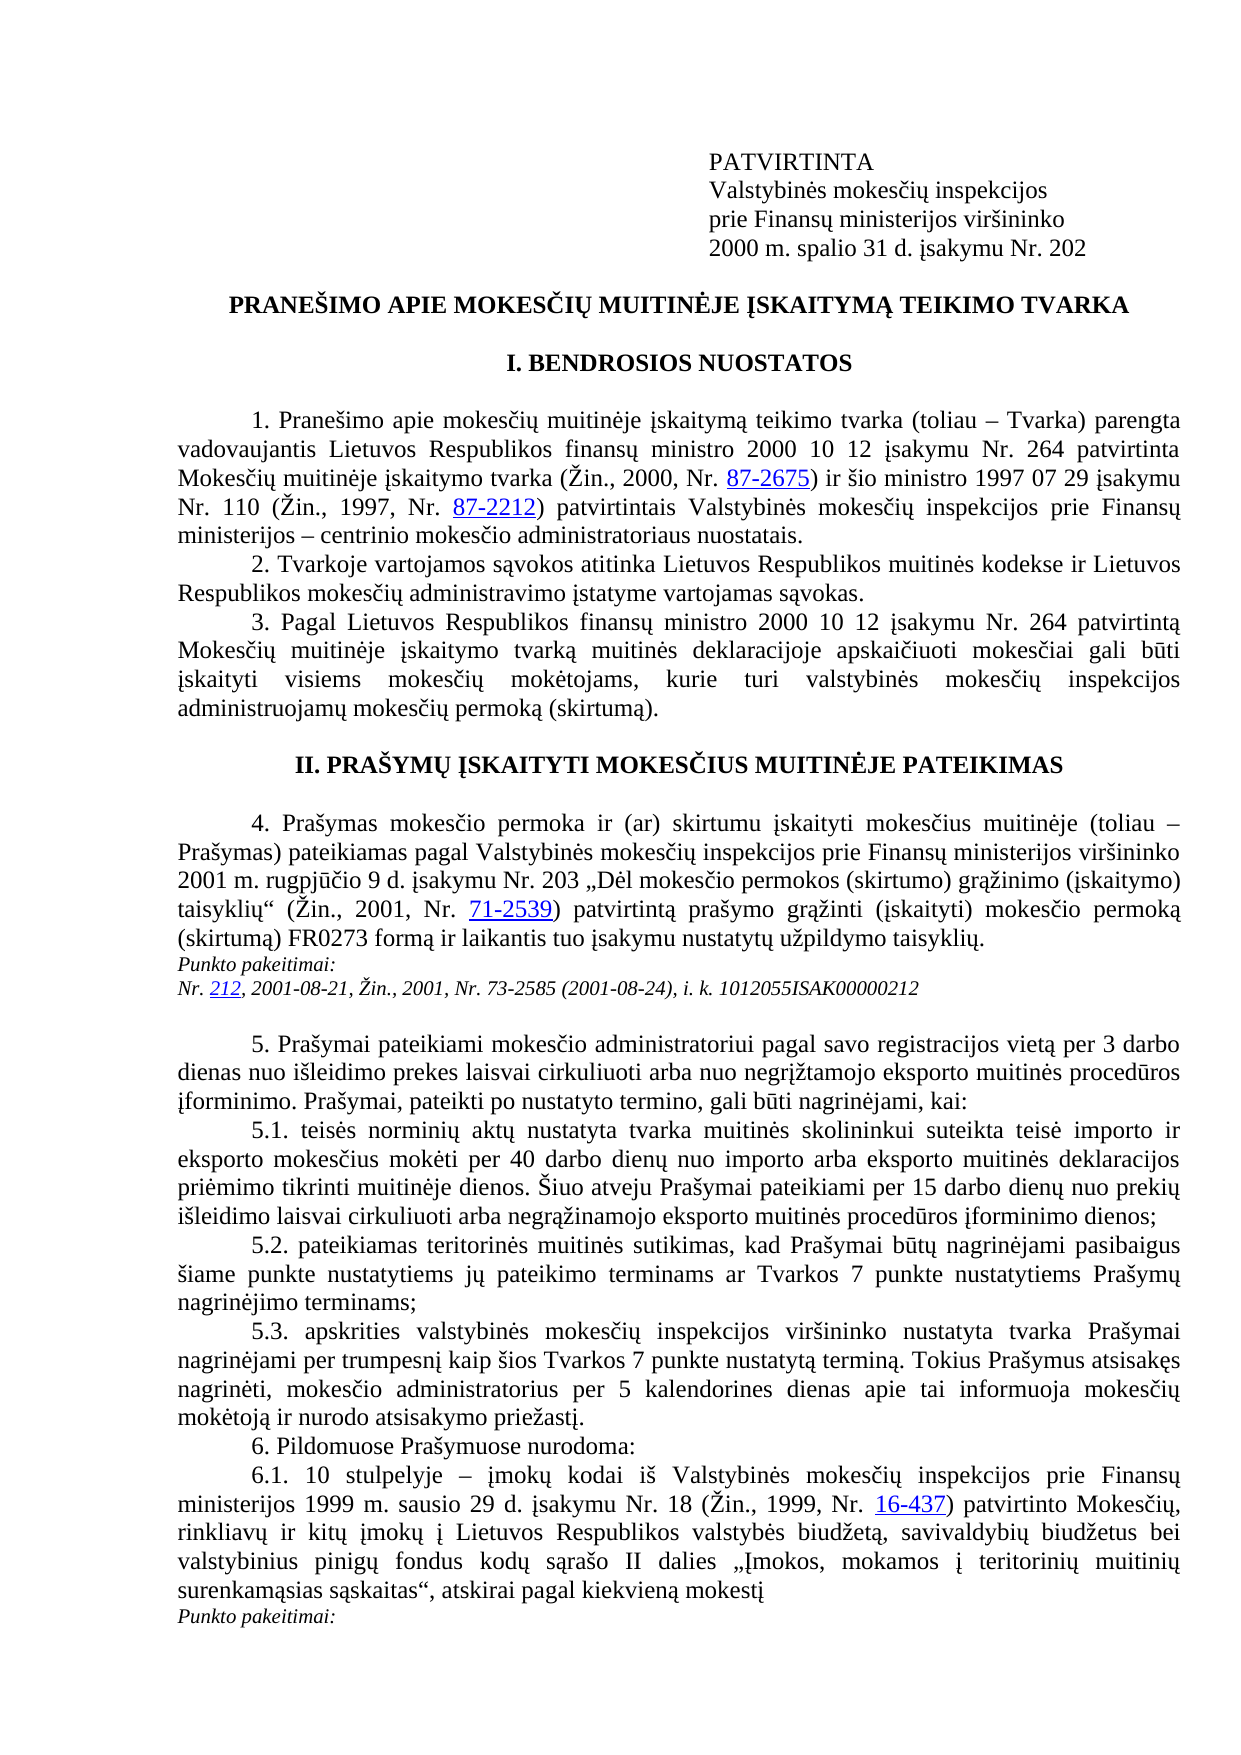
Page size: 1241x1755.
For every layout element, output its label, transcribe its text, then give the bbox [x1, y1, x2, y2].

text Punkto pakeitimai: [177, 952, 1181, 976]
text II. PRAŠYMŲ ĮSKAITYTI MOKESČIUS MUITINĖJE PATEIKIMAS [177, 751, 1181, 779]
text Valstybinės mokesčių inspekcijos [177, 176, 1181, 204]
text Nr. 212, 2001-08-21, Žin., 2001, Nr. 73-2585 (2001-08-24), i. k. 1012055ISAK00000212 [177, 976, 1181, 1000]
text PRANEŠIMO APIE MOKESČIŲ MUITINĖJE ĮSKAITYMĄ TEIKIMO TVARKA [177, 291, 1181, 319]
text 5.3. apskrities valstybinės mokesčių inspekcijos viršininko nustatyta tvarka Prašymai nagrinėjami per trumpesnį kaip šios Tvarkos 7 punkte nustatytą terminą. Tokius Prašymus atsisakęs nagrinėti, mokesčio administratorius per 5 kalendorines dienas apie tai informuoja mokesčių mokėtoją ir nurodo atsisakymo priežastį. [177, 1316, 1181, 1431]
text 5. Prašymai pateikiami mokesčio administratoriui pagal savo registracijos vietą per 3 darbo dienas nuo išleidimo prekes laisvai cirkuliuoti arba nuo negrįžtamojo eksporto muitinės procedūros įforminimo. Prašymai, pateikti po nustatyto termino, gali būti nagrinėjami, kai: [177, 1029, 1181, 1115]
text prie Finansų ministerijos viršininko [177, 204, 1181, 233]
text 2000 m. spalio 31 d. įsakymu Nr. 202 [177, 233, 1181, 262]
text 5.2. pateikiamas teritorinės muitinės sutikimas, kad Prašymai būtų nagrinėjami pasibaigus šiame punkte nustatytiems jų pateikimo terminams ar Tvarkos 7 punkte nustatytiems Prašymų nagrinėjimo terminams; [177, 1230, 1181, 1316]
text 3. Pagal Lietuvos Respublikos finansų ministro 2000 10 12 įsakymu Nr. 264 patvirtintą Mokesčių muitinėje įskaitymo tvarką muitinės deklaracijoje apskaičiuoti mokesčiai gali būti įskaityti visiems mokesčių mokėtojams, kurie turi valstybinės mokesčių inspekcijos administruojamų mokesčių permoką (skirtumą). [177, 607, 1181, 722]
text PATVIRTINTA [177, 147, 1181, 176]
text 5.1. teisės norminių aktų nustatyta tvarka muitinės skolininkui suteikta teisė importo ir eksporto mokesčius mokėti per 40 darbo dienų nuo importo arba eksporto muitinės deklaracijos priėmimo tikrinti muitinėje dienos. Šiuo atveju Prašymai pateikiami per 15 darbo dienų nuo prekių išleidimo laisvai cirkuliuoti arba negrąžinamojo eksporto muitinės procedūros įforminimo dienos; [177, 1115, 1181, 1230]
text 6. Pildomuose Prašymuose nurodoma: [177, 1431, 1181, 1460]
text 1. Pranešimo apie mokesčių muitinėje įskaitymą teikimo tvarka (toliau – Tvarka) parengta vadovaujantis Lietuvos Respublikos finansų ministro 2000 10 12 įsakymu Nr. 264 patvirtinta Mokesčių muitinėje įskaitymo tvarka (Žin., 2000, Nr. 87-2675) ir šio ministro 1997 07 29 įsakymu Nr. 110 (Žin., 1997, Nr. 87-2212) patvirtintais Valstybinės mokesčių inspekcijos prie Finansų ministerijos – centrinio mokesčio administratoriaus nuostatais. [177, 406, 1181, 549]
text 4. Prašymas mokesčio permoka ir (ar) skirtumu įskaityti mokesčius muitinėje (toliau – Prašymas) pateikiamas pagal Valstybinės mokesčių inspekcijos prie Finansų ministerijos viršininko 2001 m. rugpjūčio 9 d. įsakymu Nr. 203 „Dėl mokesčio permokos (skirtumo) grąžinimo (įskaitymo) taisyklių“ (Žin., 2001, Nr. 71-2539) patvirtintą prašymo grąžinti (įskaityti) mokesčio permoką (skirtumą) FR0273 formą ir laikantis tuo įsakymu nustatytų užpildymo taisyklių. [177, 808, 1181, 952]
text 2. Tvarkoje vartojamos sąvokos atitinka Lietuvos Respublikos muitinės kodekse ir Lietuvos Respublikos mokesčių administravimo įstatyme vartojamas sąvokas. [177, 549, 1181, 607]
text 6.1. 10 stulpelyje – įmokų kodai iš Valstybinės mokesčių inspekcijos prie Finansų ministerijos 1999 m. sausio 29 d. įsakymu Nr. 18 (Žin., 1999, Nr. 16-437) patvirtinto Mokesčių, rinkliavų ir kitų įmokų į Lietuvos Respublikos valstybės biudžetą, savivaldybių biudžetus bei valstybinius pinigų fondus kodų sąrašo II dalies „Įmokos, mokamos į teritorinių muitinių surenkamąsias sąskaitas“, atskirai pagal kiekvieną mokestį [177, 1460, 1181, 1604]
text Punkto pakeitimai: [177, 1604, 1181, 1628]
text I. BENDROSIOS NUOSTATOS [177, 348, 1181, 377]
